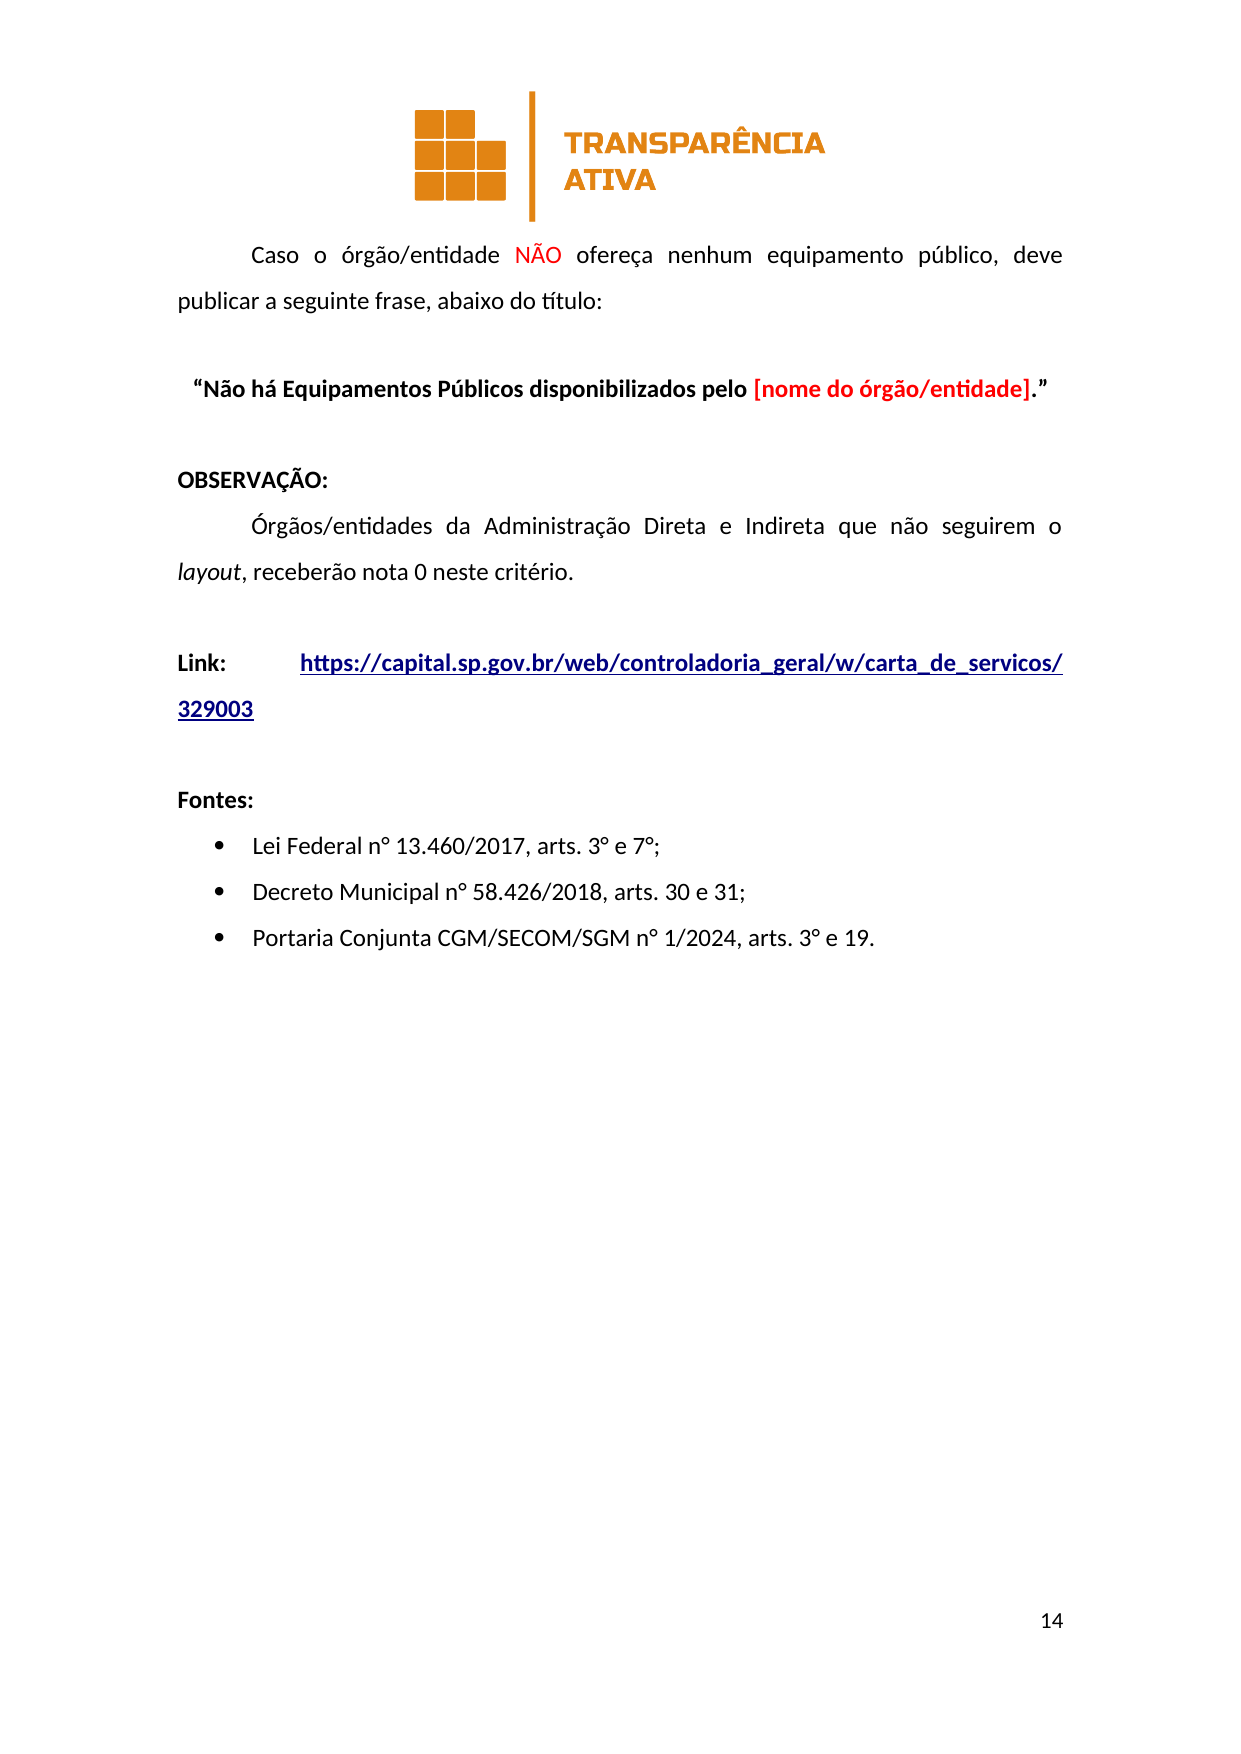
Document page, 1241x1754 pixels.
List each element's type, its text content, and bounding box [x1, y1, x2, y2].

text Caso o órgão/entidade NÃO ofereça nenhum equipamento público, deve publicar a seguinte frase, abaixo do título: [177, 240, 1063, 316]
text OBSERVAÇÃO: [177, 464, 1063, 495]
list Portaria Conjunta CGM/SECOM/SGM n° 1/2024, arts. 3° e 19. [215, 922, 1063, 952]
list Decreto Municipal n° 58.426/2018, arts. 30 e 31; [215, 876, 1063, 907]
list Lei Federal n° 13.460/2017, arts. 3° e 7°; [215, 830, 1063, 861]
text Órgãos/entidades da Administração Direta e Indireta que não seguirem o layout, receberão nota 0 neste critério. [177, 510, 1063, 587]
text Fontes: [177, 785, 1063, 815]
text “Não há Equipamentos Públicos disponibilizados pelo [nome do órgão/entidade].” [177, 373, 1063, 404]
text Link: https://capital.sp.gov.br/web/controladoria_geral/w/carta_de_servicos/329003 [177, 647, 1063, 724]
